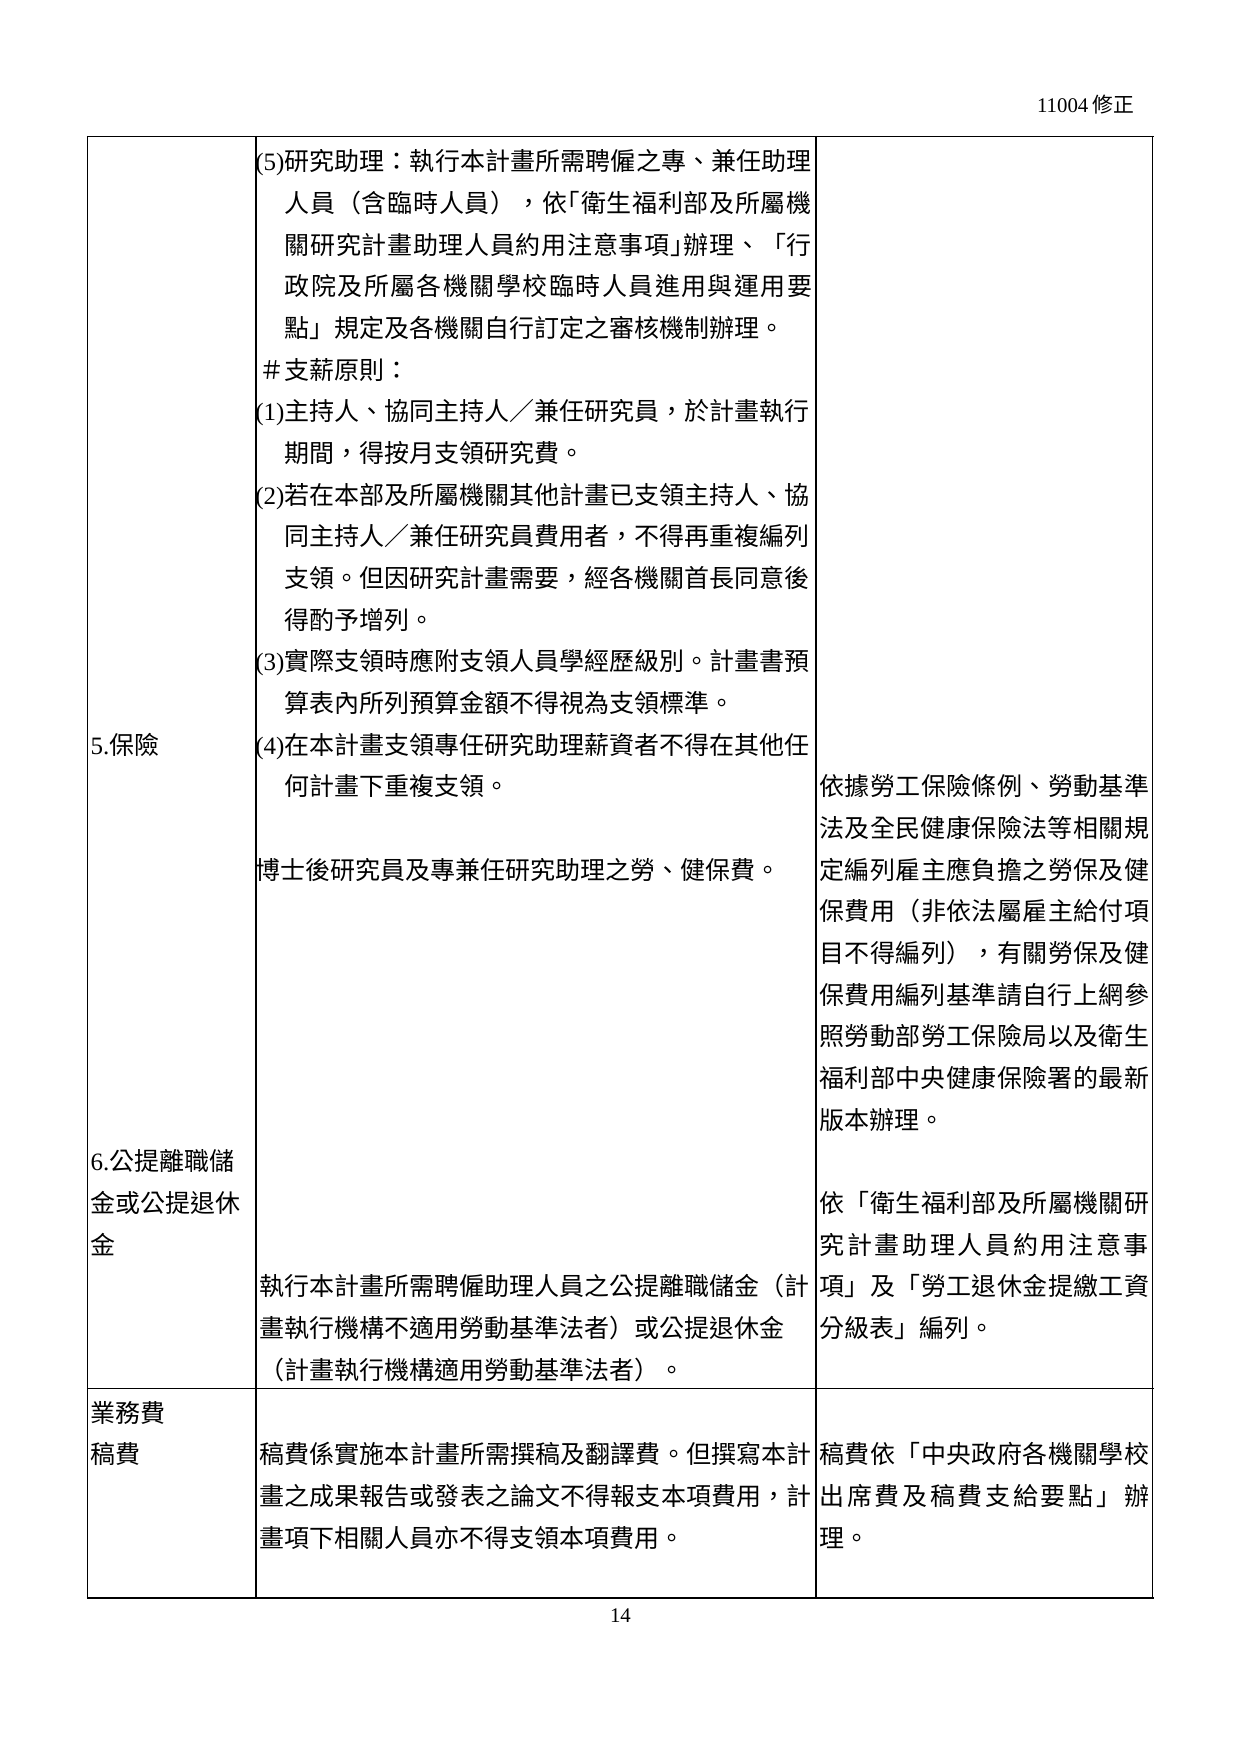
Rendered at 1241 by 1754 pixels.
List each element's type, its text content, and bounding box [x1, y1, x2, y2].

table_cell 人事費 計畫主持人 協同主持人／兼任研究員 博士後研究員（專任） 研究助理薪資 5.保險 6.公提離職儲金或公提退休金 [88, 137, 255, 1387]
table_cell (5)研究助理：執行本計畫所需聘僱之專、兼任助理人員（含臨時人員），依｢衛生福利部及所屬機關研究計畫助理人員約用注意事項｣辦理、「行政院及所屬各機關學校臨時人員進用與運用要點」規定及各機關自行訂定之審核機制辦理。 ＃支薪原則： (1)主持人、協同主持人／兼任研究員，於計畫執行期間，得按月支領研究費。 (2)若在本部及所屬機關其他計畫已支領主持人、協同主持人／兼任研究員費用者，不得再重複編列支領。但因研究計畫需要，經各機關首長同意後得酌予增列。 (3)實際支領時應附支領人員學經歷級別。計畫書預算表內所列預算金額不得視為支領標準。 (4)在本計畫支領專任研究助理薪資者不得在其他任何計畫下重複支領。 博士後研究員及專兼任研究助理之勞、健保費。 執行本計畫所需聘僱助理人員之公提離職儲金（計畫執行機構不適用勞動基準法者）或公提退休金（計畫執行機構適用勞動基準法者）。 [257, 137, 815, 1387]
table_cell 稿費依「中央政府各機關學校出席費及稿費支給要點」辦理。 [817, 1389, 1152, 1597]
table_cell 業務費 稿費 [88, 1389, 255, 1597]
table_cell 依據勞工保險條例、勞動基準法及全民健康保險法等相關規定編列雇主應負擔之勞保及健保費用（非依法屬雇主給付項目不得編列），有關勞保及健保費用編列基準請自行上網參照勞動部勞工保險局以及衛生福利部中央健康保險署的最新版本辦理。 依「衛生福利部及所屬機關研究計畫助理人員約用注意事項」及「勞工退休金提繳工資分級表」編列。 [817, 137, 1152, 1387]
table_cell 稿費係實施本計畫所需撰稿及翻譯費。但撰寫本計畫之成果報告或發表之論文不得報支本項費用，計畫項下相關人員亦不得支領本項費用。 [257, 1389, 815, 1597]
